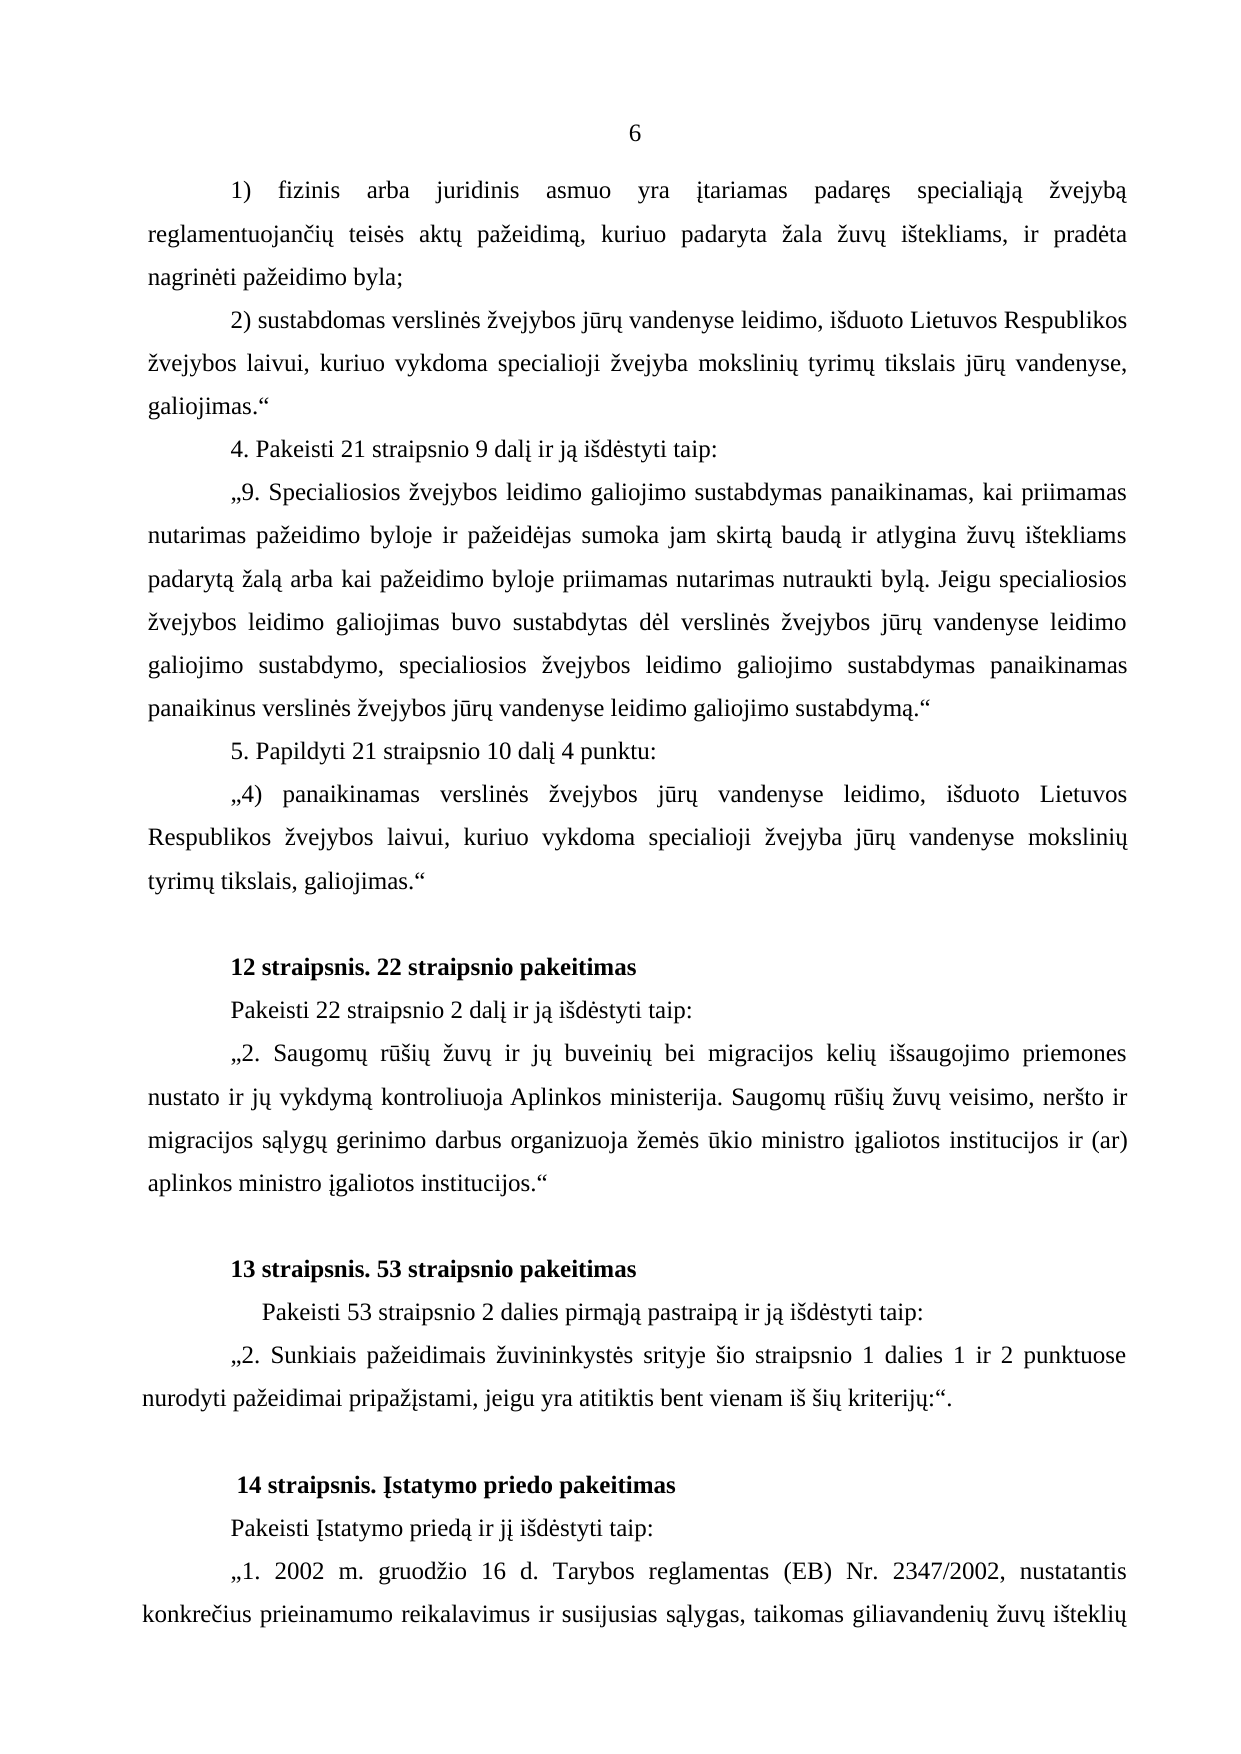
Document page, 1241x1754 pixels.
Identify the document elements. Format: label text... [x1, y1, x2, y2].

text 14 straipsnis. Įstatymo priedo pakeitimas [148, 1470, 1128, 1498]
text „9. Specialiosios žvejybos leidimo galiojimo sustabdymas panaikinamas, kai priimamas nutarimas pažeidimo byloje ir pažeidėjas sumoka jam skirtą baudą ir atlygina žuvų ištekliams padarytą žalą arba kai pažeidimo byloje priimamas nutarimas nutraukti bylą. Jeigu specialiosios žvejybos leidimo galiojimas buvo sustabdytas dėl verslinės žvejybos jūrų vandenyse leidimo galiojimo sustabdymo, specialiosios žvejybos leidimo galiojimo sustabdymas panaikinamas panaikinus verslinės žvejybos jūrų vandenyse leidimo galiojimo sustabdymą.“ [148, 477, 1128, 722]
text 13 straipsnis. 53 straipsnio pakeitimas [142, 1254, 1128, 1283]
text 12 straipsnis. 22 straipsnio pakeitimas [148, 952, 1128, 981]
text „4) panaikinamas verslinės žvejybos jūrų vandenyse leidimo, išduoto Lietuvos Respublikos žvejybos laivui, kuriuo vykdoma specialioji žvejyba jūrų vandenyse mokslinių tyrimų tikslais, galiojimas.“ [148, 779, 1128, 895]
text Pakeisti Įstatymo priedą ir jį išdėstyti taip: [142, 1513, 1128, 1542]
text „1. 2002 m. gruodžio 16 d. Tarybos reglamentas (EB) Nr. 2347/2002, nustatantis konkrečius prieinamumo reikalavimus ir susijusias sąlygas, taikomas giliavandenių žuvų išteklių [142, 1556, 1128, 1628]
text „2. Sunkiais pažeidimais žuvininkystės srityje šio straipsnio 1 dalies 1 ir 2 punktuose nurodyti pažeidimai pripažįstami, jeigu yra atitiktis bent vienam iš šių kriterijų:“. [142, 1340, 1128, 1412]
text 4. Pakeisti 21 straipsnio 9 dalį ir ją išdėstyti taip: [148, 434, 1128, 463]
text 2) sustabdomas verslinės žvejybos jūrų vandenyse leidimo, išduoto Lietuvos Respublikos žvejybos laivui, kuriuo vykdoma specialioji žvejyba mokslinių tyrimų tikslais jūrų vandenyse, galiojimas.“ [148, 305, 1128, 420]
text Pakeisti 22 straipsnio 2 dalį ir ją išdėstyti taip: [148, 995, 1128, 1024]
text 5. Papildyti 21 straipsnio 10 dalį 4 punktu: [148, 736, 1128, 765]
text 1) fizinis arba juridinis asmuo yra įtariamas padaręs specialiąją žvejybą reglamentuojančių teisės aktų pažeidimą, kuriuo padaryta žala žuvų ištekliams, ir pradėta nagrinėti pažeidimo byla; [148, 176, 1128, 291]
text Pakeisti 53 straipsnio 2 dalies pirmąją pastraipą ir ją išdėstyti taip: [142, 1297, 1128, 1326]
text „2. Saugomų rūšių žuvų ir jų buveinių bei migracijos kelių išsaugojimo priemones nustato ir jų vykdymą kontroliuoja Aplinkos ministerija. Saugomų rūšių žuvų veisimo, neršto ir migracijos sąlygų gerinimo darbus organizuoja žemės ūkio ministro įgaliotos institucijos ir (ar) aplinkos ministro įgaliotos institucijos.“ [148, 1038, 1128, 1197]
